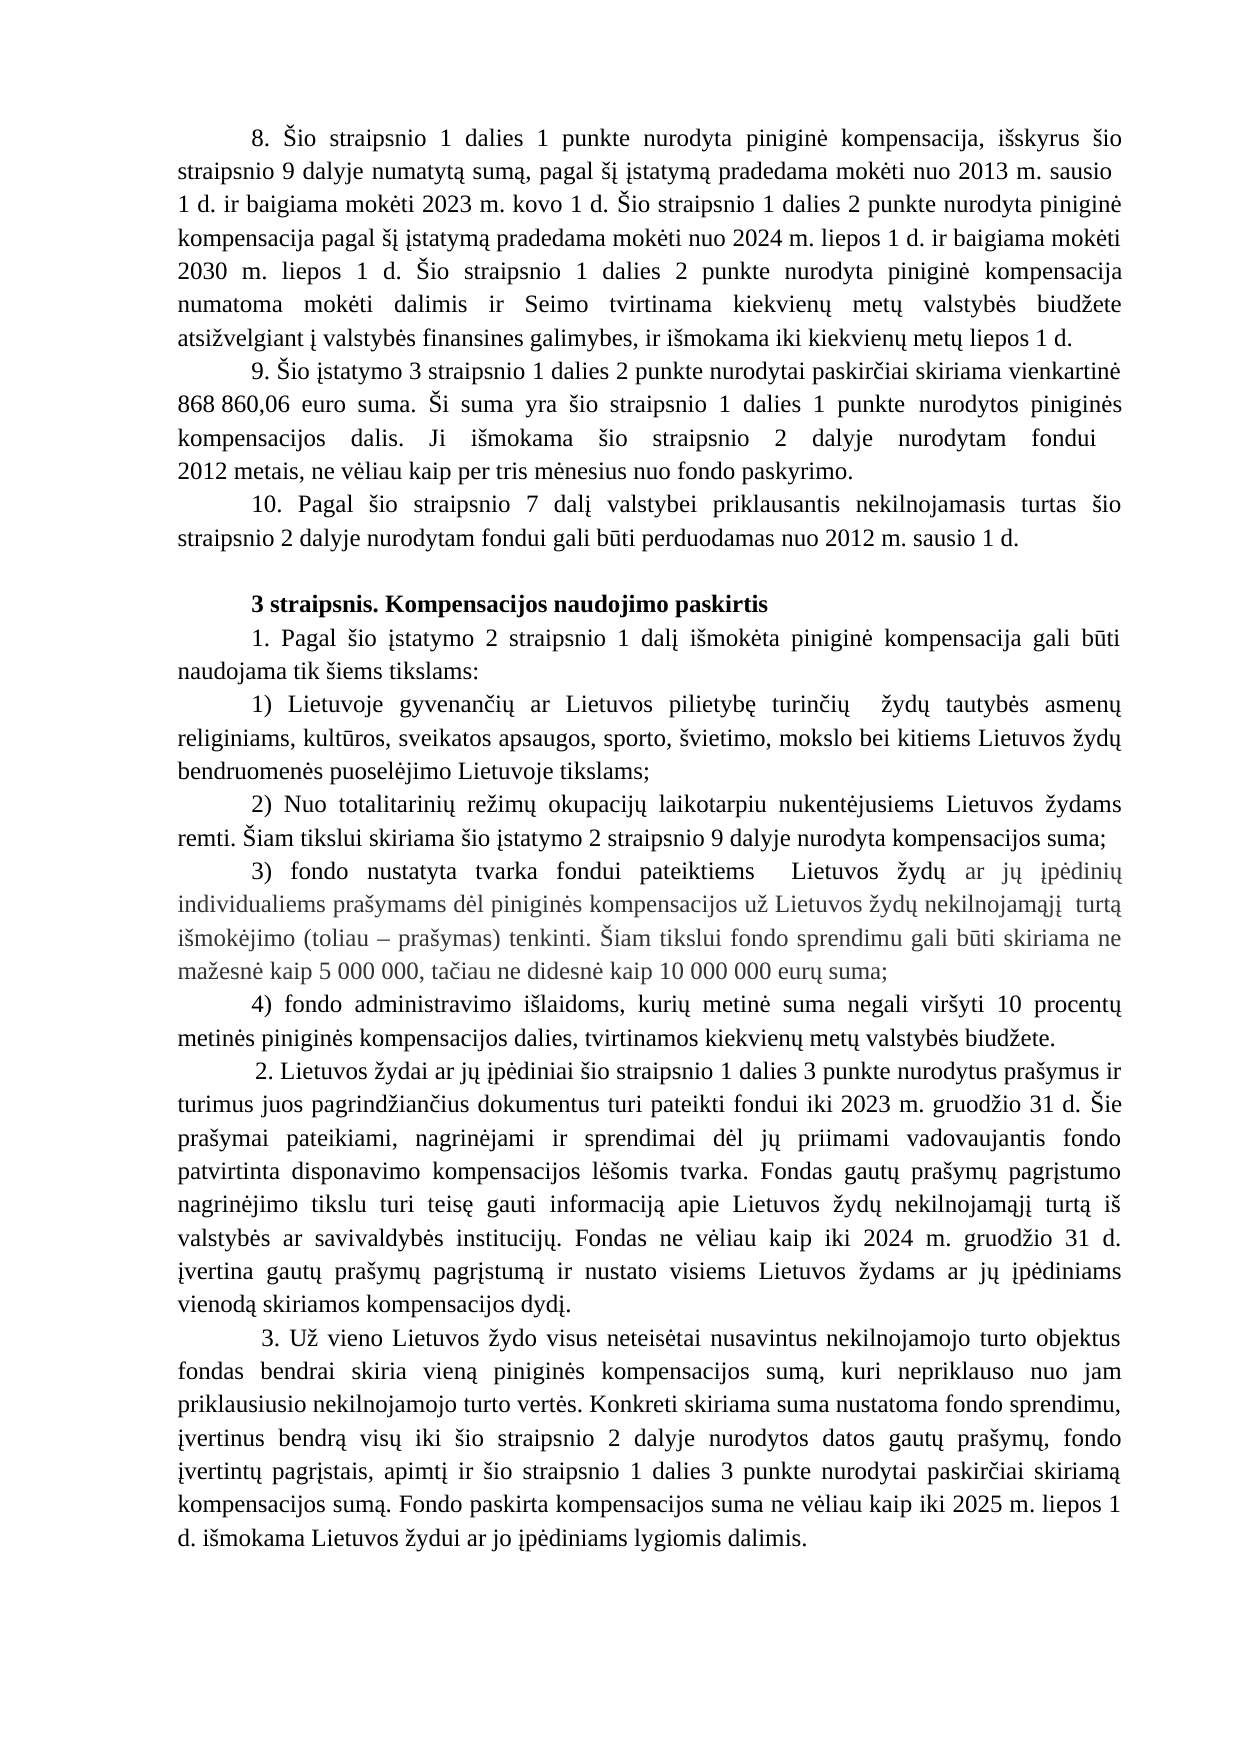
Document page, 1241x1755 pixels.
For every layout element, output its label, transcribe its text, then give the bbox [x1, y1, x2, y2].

text 8. Šio straipsnio 1 dalies 1 punkte nurodyta piniginė kompensacija, išskyrus šio straipsnio 9 dalyje numatytą sumą, pagal šį įstatymą pradedama mokėti nuo 2013 m. sausio 1 d. ir baigiama mokėti 2023 m. kovo 1 d. Šio straipsnio 1 dalies 2 punkte nurodyta piniginė kompensacija pagal šį įstatymą pradedama mokėti nuo 2024 m. liepos 1 d. ir baigiama mokėti 2030 m. liepos 1 d. Šio straipsnio 1 dalies 2 punkte nurodyta piniginė kompensacija numatoma mokėti dalimis ir Seimo tvirtinama kiekvienų metų valstybės biudžete atsižvelgiant į valstybės finansines galimybes, ir išmokama iki kiekvienų metų liepos 1 d. [177, 118, 1122, 351]
text 2) Nuo totalitarinių režimų okupacijų laikotarpiu nukentėjusiems Lietuvos žydams remti. Šiam tikslui skiriama šio įstatymo 2 straipsnio 9 dalyje nurodyta kompensacijos suma; [177, 785, 1122, 851]
text 10. Pagal šio straipsnio 7 dalį valstybei priklausantis nekilnojamasis turtas šio straipsnio 2 dalyje nurodytam fondui gali būti perduodamas nuo 2012 m. sausio 1 d. [177, 485, 1122, 551]
text 4) fondo administravimo išlaidoms, kurių metinė suma negali viršyti 10 procentų metinės piniginės kompensacijos dalies, tvirtinamos kiekvienų metų valstybės biudžete. [177, 985, 1122, 1051]
text 3. Už vieno Lietuvos žydo visus neteisėtai nusavintus nekilnojamojo turto objektus fondas bendrai skiria vieną piniginės kompensacijos sumą, kuri nepriklauso nuo jam priklausiusio nekilnojamojo turto vertės. Konkreti skiriama suma nustatoma fondo sprendimu, įvertinus bendrą visų iki šio straipsnio 2 dalyje nurodytos datos gautų prašymų, fondo įvertintų pagrįstais, apimtį ir šio straipsnio 1 dalies 3 punkte nurodytai paskirčiai skiriamą kompensacijos sumą. Fondo paskirta kompensacijos suma ne vėliau kaip iki 2025 m. liepos 1 d. išmokama Lietuvos žydui ar jo įpėdiniams lygiomis dalimis. [177, 1318, 1122, 1551]
text 1. Pagal šio įstatymo 2 straipsnio 1 dalį išmokėta piniginė kompensacija gali būti naudojama tik šiems tikslams: [177, 618, 1122, 685]
text 1) Lietuvoje gyvenančių ar Lietuvos pilietybę turinčių žydų tautybės asmenų religiniams, kultūros, sveikatos apsaugos, sporto, švietimo, mokslo bei kitiems Lietuvos žydų bendruomenės puoselėjimo Lietuvoje tikslams; [177, 685, 1122, 785]
text 9. Šio įstatymo 3 straipsnio 1 dalies 2 punkte nurodytai paskirčiai skiriama vienkartinė 868 860,06 euro suma. Ši suma yra šio straipsnio 1 dalies 1 punkte nurodytos piniginės kompensacijos dalis. Ji išmokama šio straipsnio 2 dalyje nurodytam fondui 2012 metais, ne vėliau kaip per tris mėnesius nuo fondo paskyrimo. [177, 351, 1122, 485]
text 3 straipsnis. Kompensacijos naudojimo paskirtis [177, 585, 1122, 618]
text 2. Lietuvos žydai ar jų įpėdiniai šio straipsnio 1 dalies 3 punkte nurodytus prašymus ir turimus juos pagrindžiančius dokumentus turi pateikti fondui iki 2023 m. gruodžio 31 d. Šie prašymai pateikiami, nagrinėjami ir sprendimai dėl jų priimami vadovaujantis fondo patvirtinta disponavimo kompensacijos lėšomis tvarka. Fondas gautų prašymų pagrįstumo nagrinėjimo tikslu turi teisę gauti informaciją apie Lietuvos žydų nekilnojamąjį turtą iš valstybės ar savivaldybės institucijų. Fondas ne vėliau kaip iki 2024 m. gruodžio 31 d. įvertina gautų prašymų pagrįstumą ir nustato visiems Lietuvos žydams ar jų įpėdiniams vienodą skiriamos kompensacijos dydį. [177, 1051, 1122, 1318]
text 3) fondo nustatyta tvarka fondui pateiktiems Lietuvos žydų ar jų įpėdinių individualiems prašymams dėl piniginės kompensacijos už Lietuvos žydų nekilnojamąjį turtą išmokėjimo (toliau – prašymas) tenkinti. Šiam tikslui fondo sprendimu gali būti skiriama ne mažesnė kaip 5 000 000, tačiau ne didesnė kaip 10 000 000 eurų suma; [177, 851, 1122, 985]
